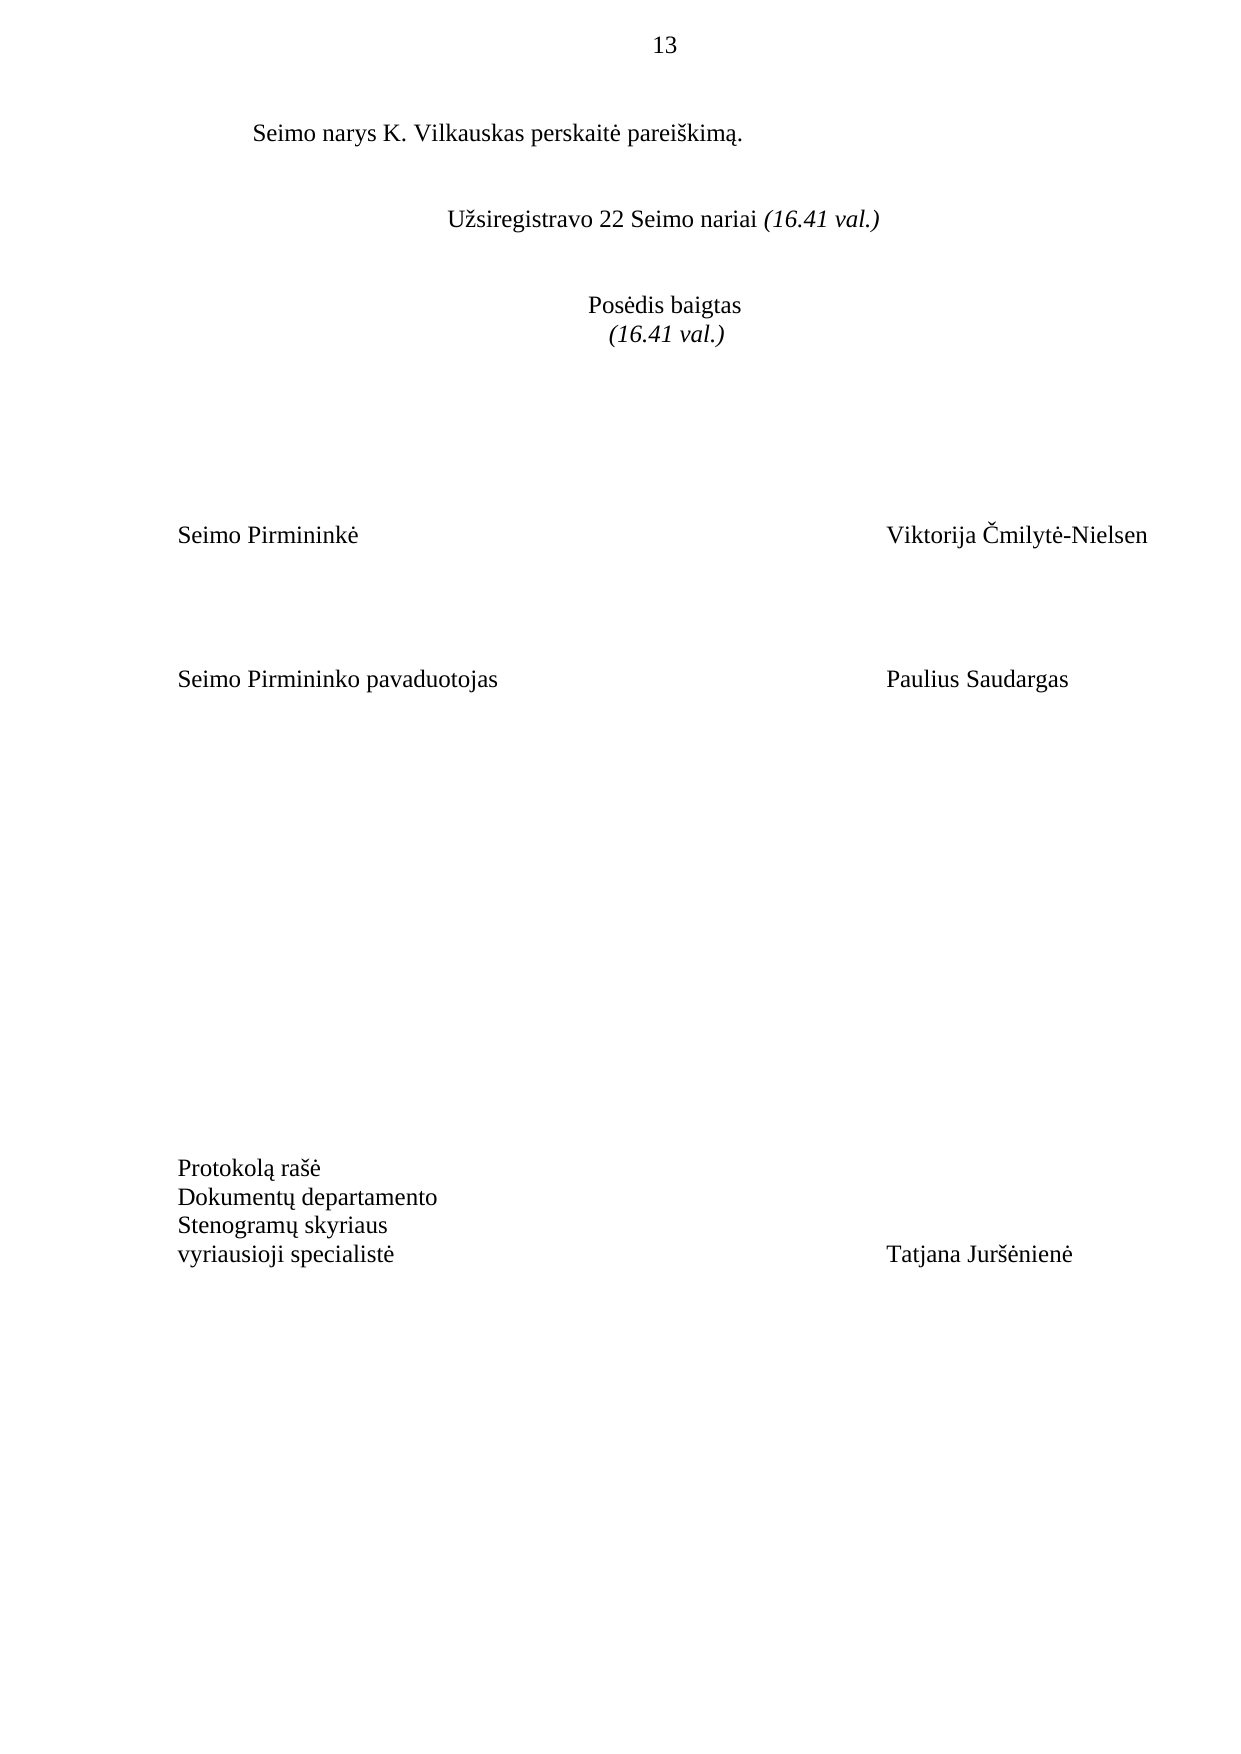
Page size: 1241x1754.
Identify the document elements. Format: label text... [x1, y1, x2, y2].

text Protokolą rašė [177, 1153, 1152, 1182]
text Seimo Pirmininkė Viktorija Čmilytė-Nielsen [177, 521, 1152, 549]
text Posėdis baigtas [177, 291, 1152, 319]
text Stenogramų skyriaus [177, 1211, 1152, 1239]
text vyriausioji specialistė Tatjana Juršėnienė [177, 1239, 1152, 1268]
text Seimo narys K. Vilkauskas perskaitė pareiškimą. [177, 118, 1152, 147]
text Dokumentų departamento [177, 1182, 1152, 1211]
text (16.41 val.) [177, 319, 1152, 348]
text Užsiregistravo 22 Seimo nariai (16.41 val.) [177, 204, 1152, 233]
text Seimo Pirmininko pavaduotojas Paulius Saudargas [177, 664, 1152, 693]
